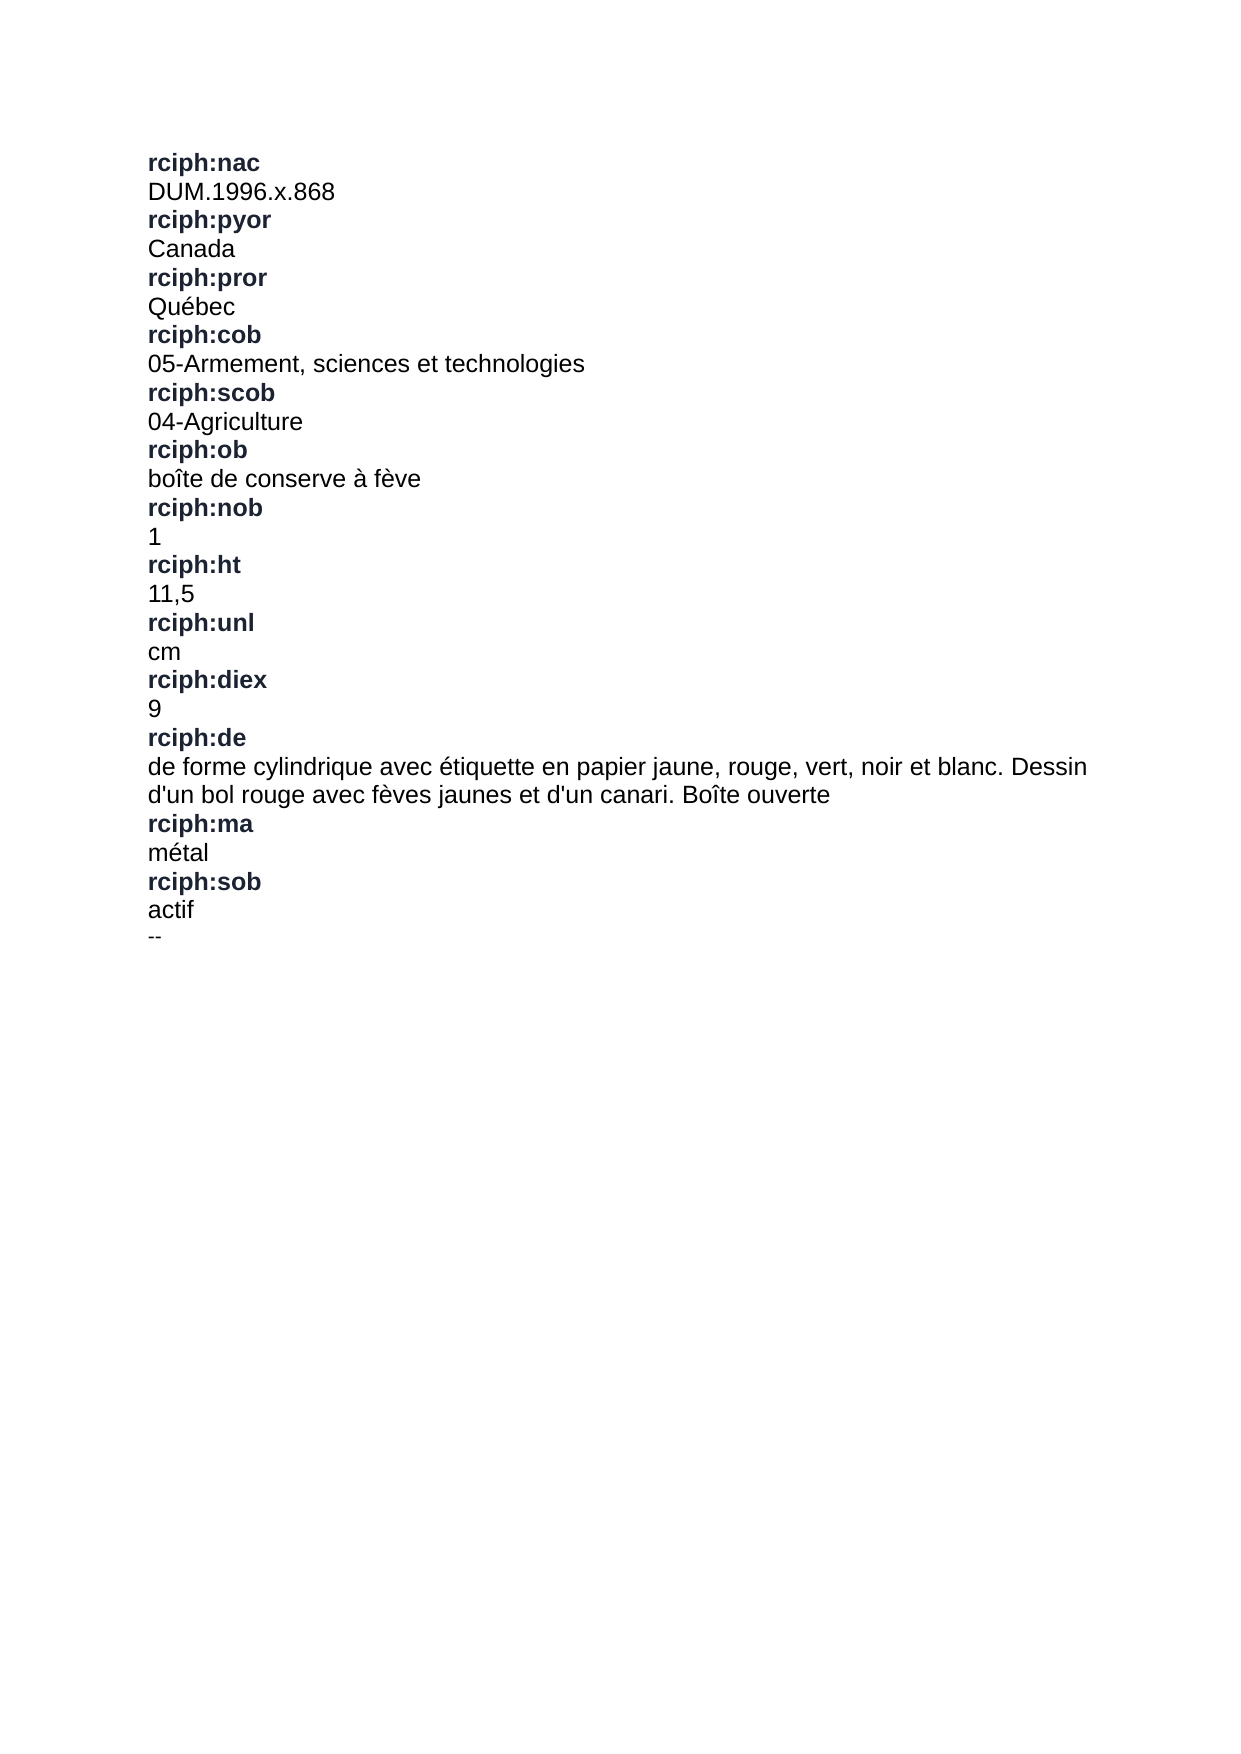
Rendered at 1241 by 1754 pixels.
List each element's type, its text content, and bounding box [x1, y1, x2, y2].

text cm [148, 636, 1092, 665]
text de forme cylindrique avec étiquette en papier jaune, rouge, vert, noir et blanc. Dessin d'un bol rouge avec fèves jaunes et d'un canari. Boîte ouverte [148, 751, 1092, 809]
text rciph:nac [148, 148, 1092, 176]
text rciph:pror [148, 263, 1092, 291]
text rciph:ht [148, 550, 1092, 579]
text 9 [148, 694, 1092, 723]
text rciph:diex [148, 665, 1092, 694]
text rciph:scob [148, 378, 1092, 406]
text boîte de conserve à fève [148, 464, 1092, 493]
text Canada [148, 234, 1092, 263]
text 04-Agriculture [148, 406, 1092, 435]
text -- [148, 924, 1092, 948]
text rciph:sob [148, 866, 1092, 895]
text rciph:de [148, 723, 1092, 751]
text 1 [148, 521, 1092, 550]
text actif [148, 895, 1092, 924]
text rciph:pyor [148, 205, 1092, 234]
text DUM.1996.x.868 [148, 176, 1092, 205]
text rciph:cob [148, 320, 1092, 349]
text métal [148, 838, 1092, 866]
text 11,5 [148, 579, 1092, 608]
text Québec [148, 291, 1092, 320]
text rciph:nob [148, 493, 1092, 521]
text rciph:ma [148, 809, 1092, 838]
text 05-Armement, sciences et technologies [148, 349, 1092, 378]
text rciph:ob [148, 435, 1092, 464]
text rciph:unl [148, 608, 1092, 636]
